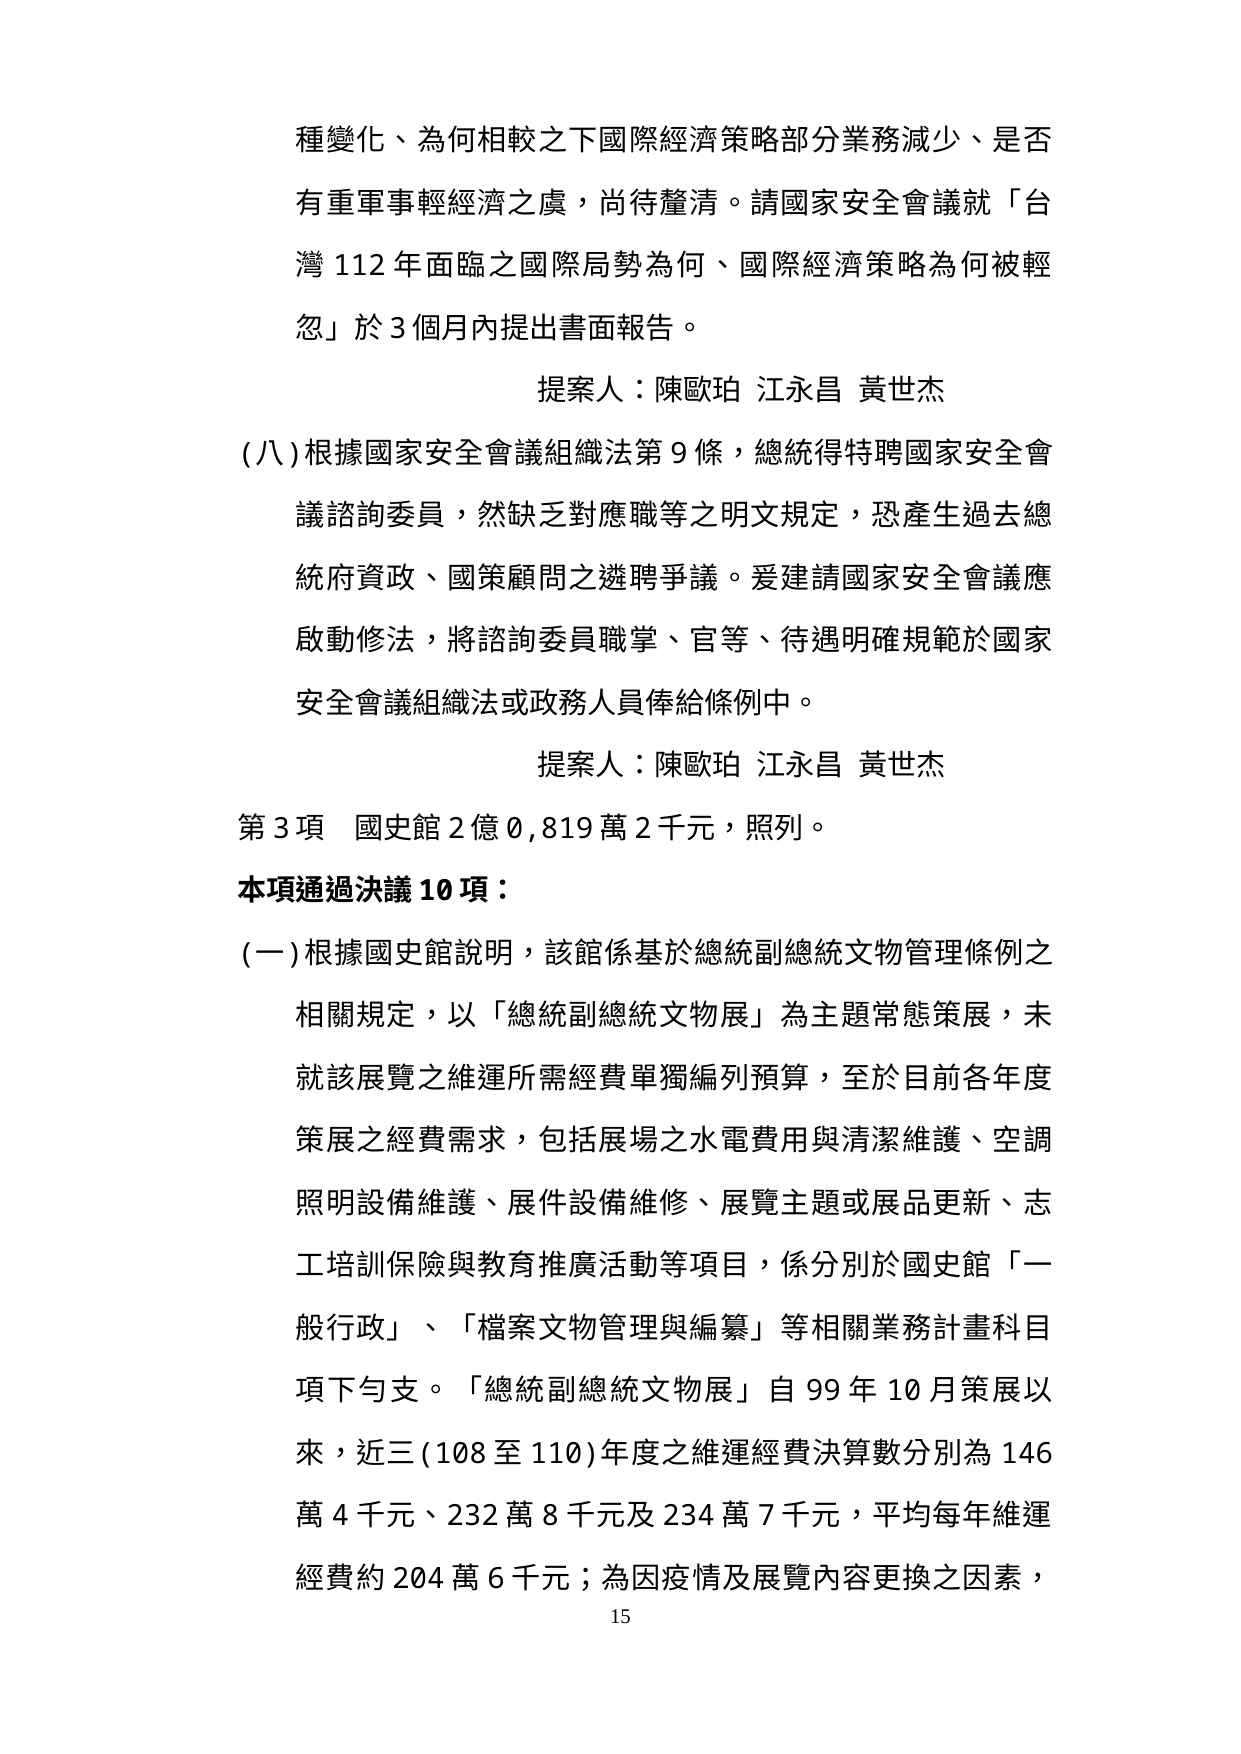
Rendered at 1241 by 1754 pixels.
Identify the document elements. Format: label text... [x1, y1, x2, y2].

text 種變化、為何相較之下國際經濟策略部分業務減少、是否有重軍事輕經濟之虞，尚待釐清。請國家安全會議就「台灣112年面臨之國際局勢為何、國際經濟策略為何被輕忽」於3個月內提出書面報告。 [237, 96, 1053, 346]
text 提案人：陳歐珀 江永昌 黃世杰 [537, 721, 1053, 784]
text 第3項 國史館2億0,819萬2千元，照列。 [237, 784, 1053, 846]
text 提案人：陳歐珀 江永昌 黃世杰 [537, 346, 1053, 409]
text 本項通過決議10項： [237, 846, 1053, 909]
text (八)根據國家安全會議組織法第9條，總統得特聘國家安全會議諮詢委員，然缺乏對應職等之明文規定，恐產生過去總統府資政、國策顧問之遴聘爭議。爰建請國家安全會議應啟動修法，將諮詢委員職掌、官等、待遇明確規範於國家安全會議組織法或政務人員俸給條例中。 [237, 409, 1053, 721]
text (一)根據國史館說明，該館係基於總統副總統文物管理條例之相關規定，以「總統副總統文物展」為主題常態策展，未就該展覽之維運所需經費單獨編列預算，至於目前各年度策展之經費需求，包括展場之水電費用與清潔維護、空調照明設備維護、展件設備維修、展覽主題或展品更新、志工培訓保險與教育推廣活動等項目，係分別於國史館「一般行政」、「檔案文物管理與編纂」等相關業務計畫科目項下勻支。「總統副總統文物展」自99年10月策展以來，近三(108至110)年度之維運經費決算數分別為146萬4千元、232萬8千元及234萬7千元，平均每年維運經費約204萬6千元；為因疫情及展覽內容更換之因素， [237, 909, 1053, 1596]
